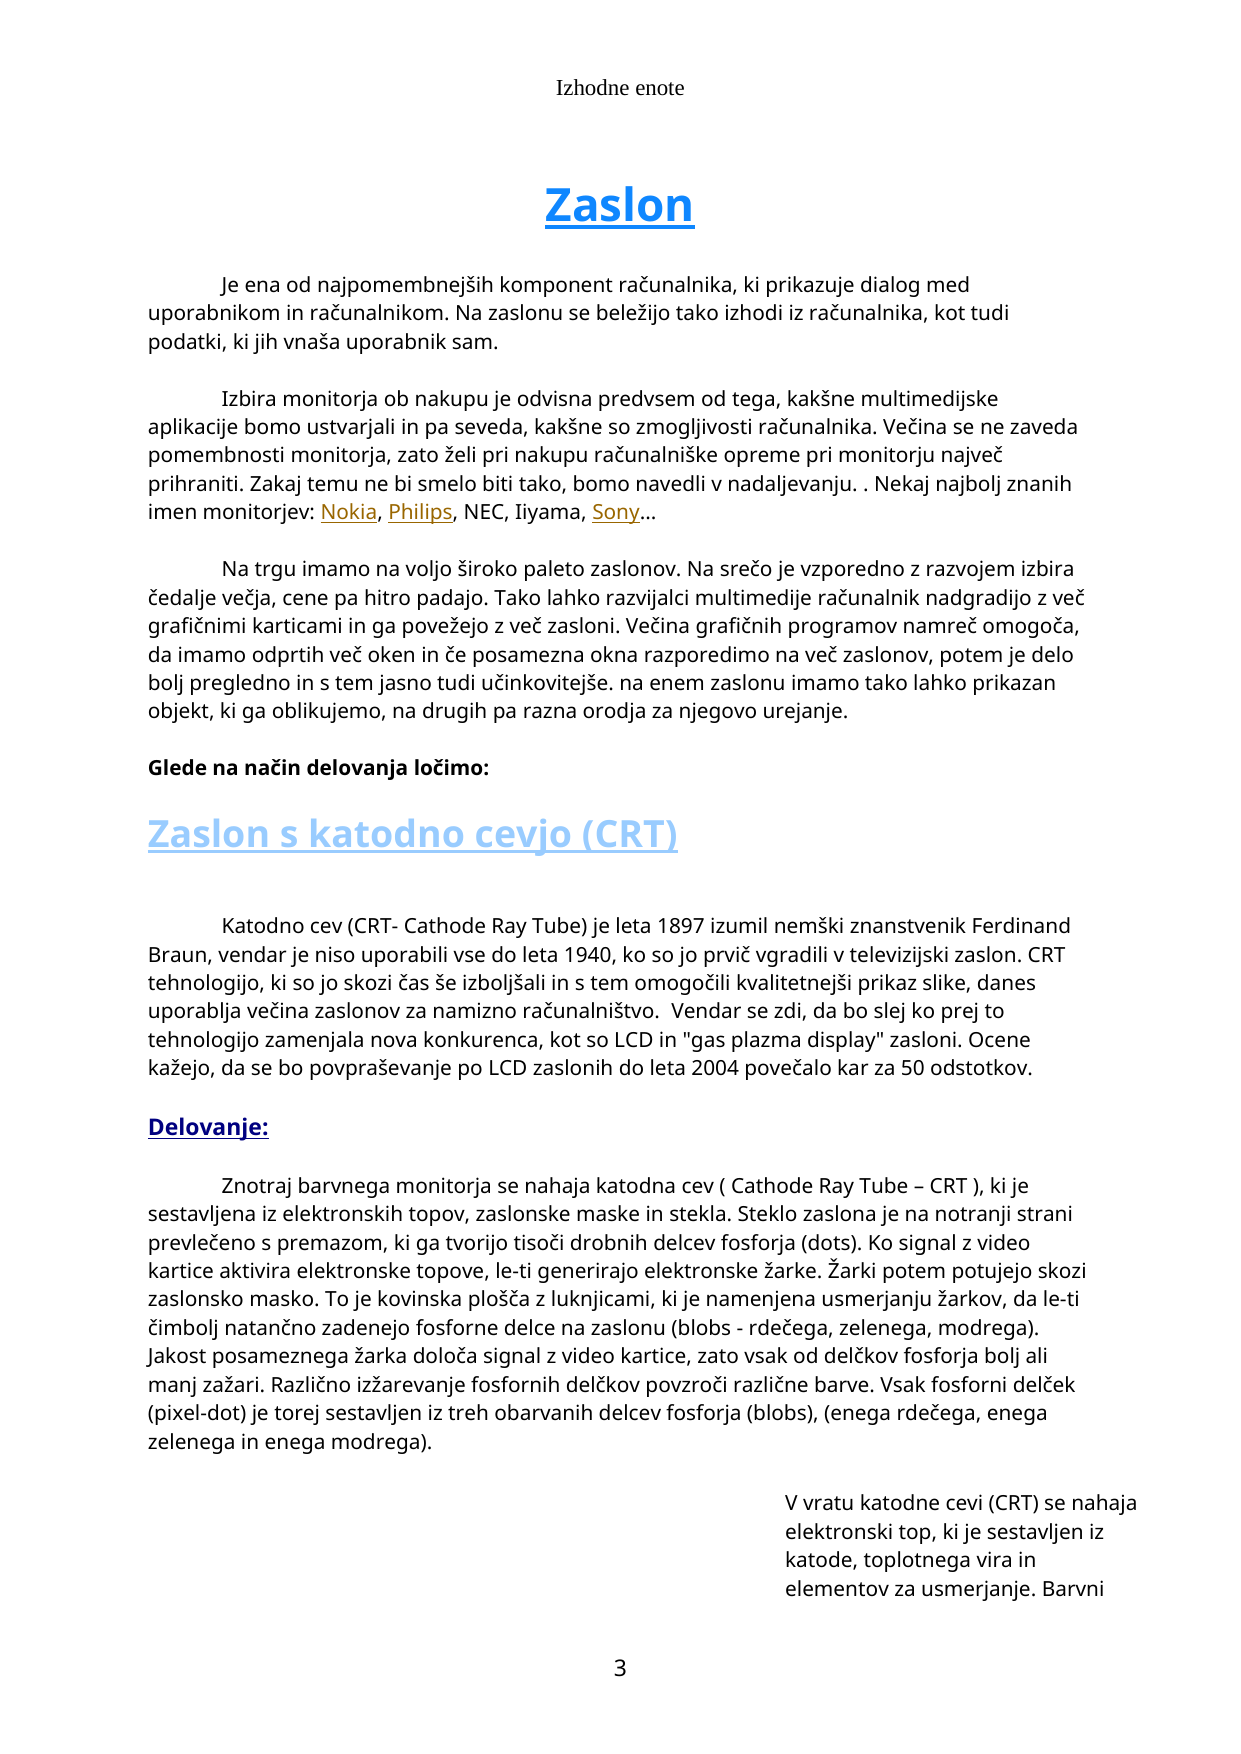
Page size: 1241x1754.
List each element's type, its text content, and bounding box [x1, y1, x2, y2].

text Izbira monitorja ob nakupu je odvisna predvsem od tega, kakšne multimedijske aplikacije bomo ustvarjali in pa seveda, kakšne so zmogljivosti računalnika. Večina se ne zaveda pomembnosti monitorja, zato želi pri nakupu računalniške opreme pri monitorju največ prihraniti. Zakaj temu ne bi smelo biti tako, bomo navedli v nadaljevanju. . Nekaj najbolj znanih imen monitorjev: Nokia, Philips, NEC, Iiyama, Sony... [148, 384, 1093, 526]
text Je ena od najpomembnejših komponent računalnika, ki prikazuje dialog med uporabnikom in računalnikom. Na zaslonu se beležijo tako izhodi iz računalnika, kot tudi podatki, ki jih vnaša uporabnik sam. [148, 270, 1093, 355]
text Glede na način delovanja ločimo: [148, 753, 1093, 782]
text Na trgu imamo na voljo široko paleto zaslonov. Na srečo je vzporedno z razvojem izbira čedalje večja, cene pa hitro padajo. Tako lahko razvijalci multimedije računalnik nadgradijo z več grafičnimi karticami in ga povežejo z več zasloni. Večina grafičnih programov namreč omogoča, da imamo odprtih več oken in če posamezna okna razporedimo na več zaslonov, potem je delo bolj pregledno in s tem jasno tudi učinkovitejše. na enem zaslonu imamo tako lahko prikazan objekt, ki ga oblikujemo, na drugih pa razna orodja za njegovo urejanje. [148, 554, 1093, 725]
text Delovanje: Znotraj barvnega monitorja se nahaja katodna cev ( Cathode Ray Tube – CRT ), ki je sestavljena iz elektronskih topov, zaslonske maske in stekla. Steklo zaslona je na notranji strani prevlečeno s premazom, ki ga tvorijo tisoči drobnih delcev fosforja (dots). Ko signal z video kartice aktivira elektronske topove, le-ti generirajo elektronske žarke. Žarki potem potujejo skozi zaslonsko masko. To je kovinska plošča z luknjicami, ki je namenjena usmerjanju žarkov, da le-ti čimbolj natančno zadenejo fosforne delce na zaslonu (blobs - rdečega, zelenega, modrega). Jakost posameznega žarka določa signal z video kartice, zato vsak od delčkov fosforja bolj ali manj zažari. Različno izžarevanje fosfornih delčkov povzroči različne barve. Vsak fosforni delček (pixel-dot) je torej sestavljen iz treh obarvanih delcev fosforja (blobs), (enega rdečega, enega zelenega in enega modrega). [148, 1111, 1093, 1455]
subtitle Katodno cev (CRT- Cathode Ray Tube) je leta 1897 izumil nemški znanstvenik Ferdinand Braun, vendar je niso uporabili vse do leta 1940, ko so jo prvič vgradili v televizijski zaslon. CRT tehnologijo, ki so jo skozi čas še izboljšali in s tem omogočili kvalitetnejši prikaz slike, danes uporablja večina zaslonov za namizno računalništvo. Vendar se zdi, da bo slej ko prej to tehnologijo zamenjala nova konkurenca, kot so LCD in "gas plazma display" zasloni. Ocene kažejo, da se bo povpraševanje po LCD zaslonih do leta 2004 povečalo kar za 50 odstotkov. [148, 883, 1093, 1082]
subtitle Zaslon [148, 173, 1093, 235]
subtitle Zaslon s katodno cevjo (CRT) [148, 807, 1093, 858]
table_header V vratu katodne cevi (CRT) se nahaja elektronski top, ki je sestavljen iz katode, toplotnega vira in elementov za usmerjanje. Barvni monitorji imajo tri tope, po enega za vsako barvo fosforja. Elektronski topovi oddajajo elektrone le v primeru, če je vir toplote (grelec) dovolj vroč. Ob tem se negativno nabiti elektroni sproščajo iz katode, elementi za usmerjanje pa jih stisnejo v tanek žarek. Elektronski žarki se potem približajo delcem fosforja z močnimi pozitivnimi elektrodami (anodami), lociranimi neposredno ob ekranu. [780, 1484, 1147, 1606]
table_header [138, 1484, 780, 1606]
